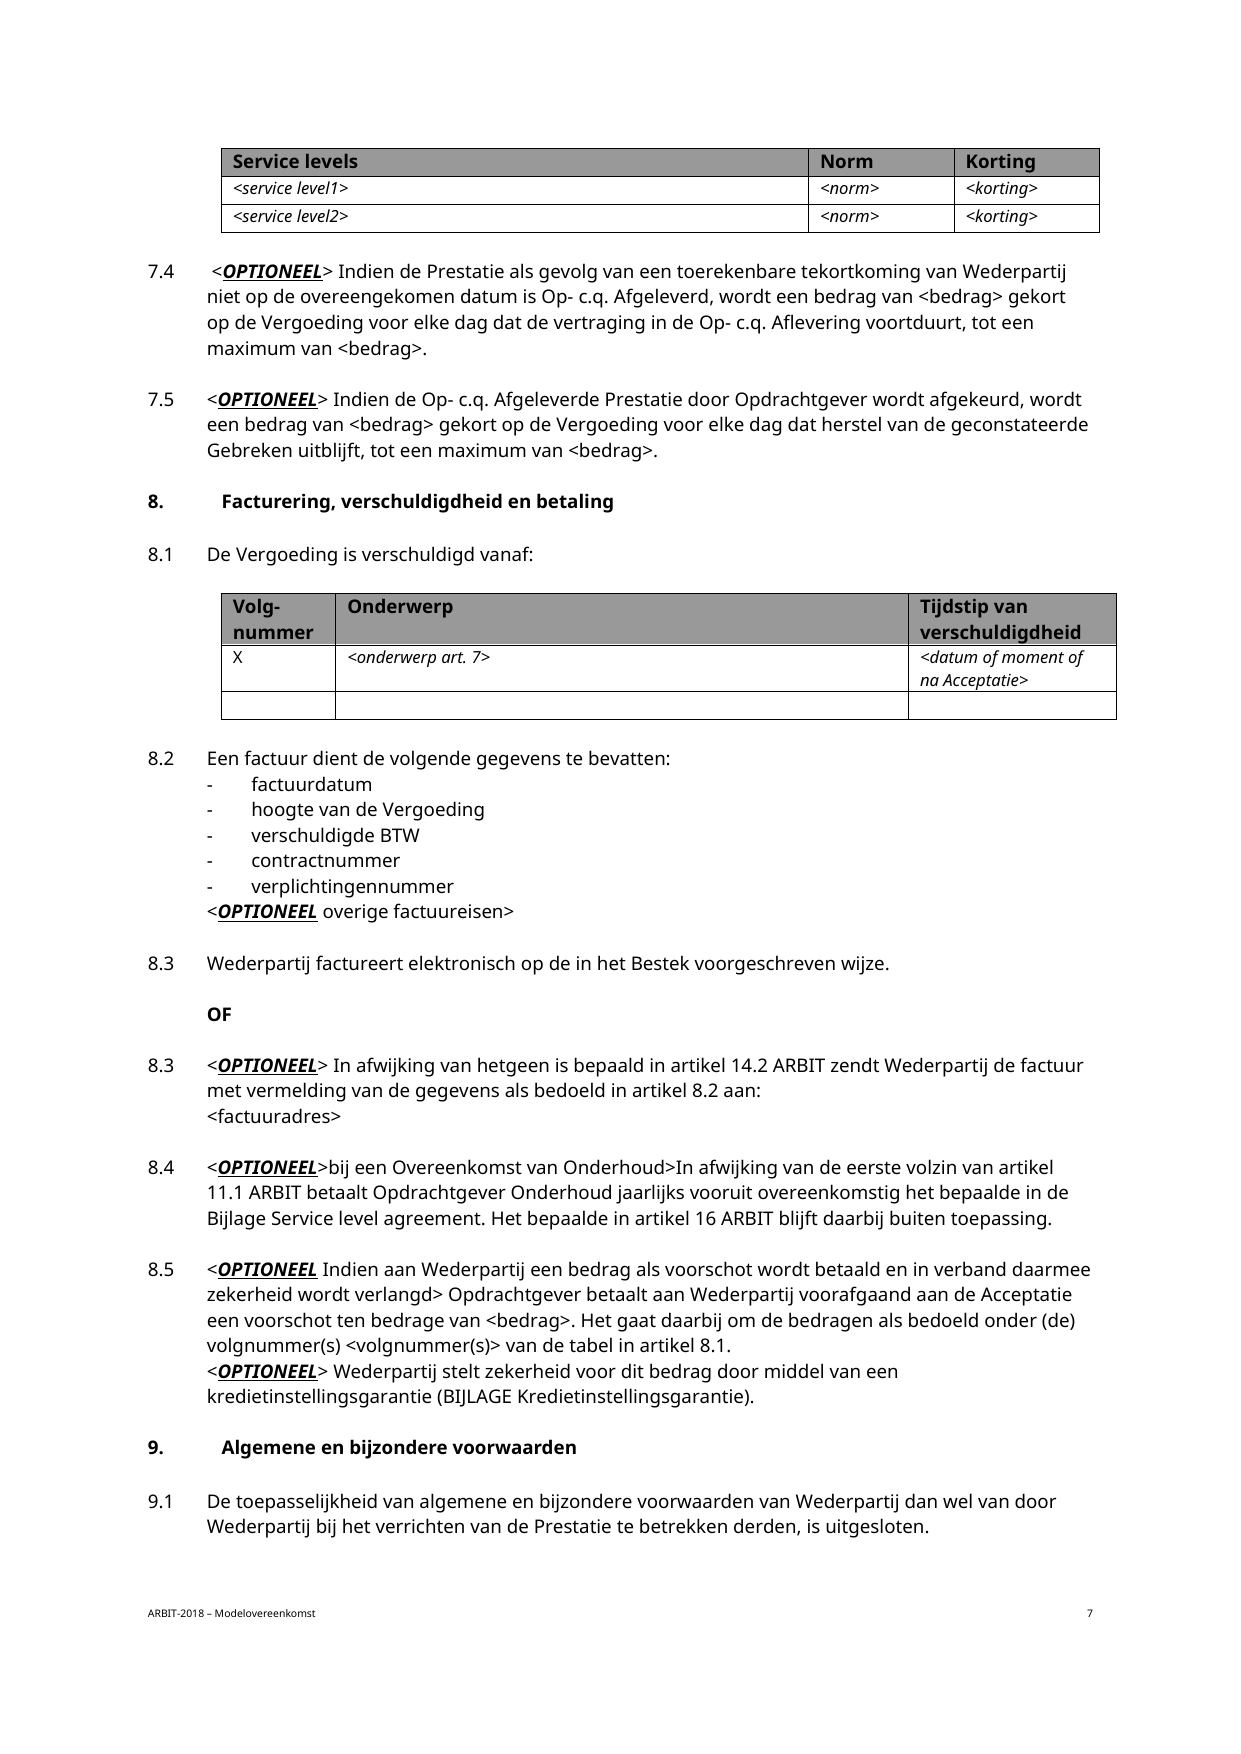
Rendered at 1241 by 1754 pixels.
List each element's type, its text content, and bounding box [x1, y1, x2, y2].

text - verschuldigde BTW [207, 822, 1093, 848]
table_header Onderwerp [336, 594, 908, 644]
table_cell <onderwerp art. 7> [336, 646, 908, 691]
text OF [207, 1001, 1093, 1026]
text <factuuradres> [207, 1103, 1093, 1128]
subtitle 9. Algemene en bijzondere voorwaarden [148, 1435, 1093, 1460]
table_cell <norm> [809, 205, 954, 232]
text 8.5 <OPTIONEEL Indien aan Wederpartij een bedrag als voorschot wordt betaald en in verband daarmee zekerheid wordt verlangd> Opdrachtgever betaalt aan Wederpartij voorafgaand aan de Acceptatie een voorschot ten bedrage van <bedrag>. Het gaat daarbij om de bedragen als bedoeld onder (de) volgnummer(s) <volgnummer(s)> van de tabel in artikel 8.1. [148, 1256, 1093, 1358]
table_cell <datum of moment of na Acceptatie> [909, 646, 1116, 691]
subtitle 8. Facturering, verschuldigdheid en betaling [148, 488, 1093, 513]
text 8.2 Een factuur dient de volgende gegevens te bevatten: [148, 746, 1093, 771]
text 8.3 Wederpartij factureert elektronisch op de in het Bestek voorgeschreven wijze. [148, 950, 1093, 975]
table_header Norm [809, 149, 954, 176]
text - factuurdatum [207, 771, 1093, 797]
text - contractnummer [207, 848, 1093, 873]
table_header Volg- nummer [222, 594, 335, 644]
table_cell [909, 692, 1116, 719]
text 8.1 De Vergoeding is verschuldigd vanaf: [148, 541, 1093, 567]
text 8.3 <OPTIONEEL> In afwijking van hetgeen is bepaald in artikel 14.2 ARBIT zendt Wederpartij de factuur met vermelding van de gegevens als bedoeld in artikel 8.2 aan: [148, 1052, 1093, 1103]
table_cell <norm> [809, 177, 954, 204]
table_cell <korting> [955, 205, 1099, 232]
text <OPTIONEEL overige factuureisen> [207, 899, 1093, 924]
table_cell X [222, 646, 335, 691]
table_cell [336, 692, 908, 719]
table_cell <service level1> [222, 177, 808, 204]
text <OPTIONEEL> Wederpartij stelt zekerheid voor dit bedrag door middel van een kredietinstellingsgarantie (BIJLAGE Kredietinstellingsgarantie). [207, 1358, 1093, 1409]
table_cell <service level2> [222, 205, 808, 232]
table_cell <korting> [955, 177, 1099, 204]
text 9.1 De toepasselijkheid van algemene en bijzondere voorwaarden van Wederpartij dan wel van door Wederpartij bij het verrichten van de Prestatie te betrekken derden, is uitgesloten. [148, 1488, 1093, 1539]
table_header Korting [955, 149, 1099, 176]
text 7.4 <OPTIONEEL> Indien de Prestatie als gevolg van een toerekenbare tekortkoming van Wederpartij niet op de overeengekomen datum is Op- c.q. Afgeleverd, wordt een bedrag van <bedrag> gekort op de Vergoeding voor elke dag dat de vertraging in de Op- c.q. Aflevering voortduurt, tot een maximum van <bedrag>. [148, 258, 1093, 360]
text - verplichtingennummer [207, 873, 1093, 899]
text - hoogte van de Vergoeding [207, 797, 1093, 822]
text 8.4 <OPTIONEEL>bij een Overeenkomst van Onderhoud>In afwijking van de eerste volzin van artikel 11.1 ARBIT betaalt Opdrachtgever Onderhoud jaarlijks vooruit overeenkomstig het bepaalde in de Bijlage Service level agreement. Het bepaalde in artikel 16 ARBIT blijft daarbij buiten toepassing. [148, 1154, 1093, 1231]
table_cell [222, 692, 335, 719]
table_header Tijdstip van verschuldigdheid [909, 594, 1116, 644]
text 7.5 <OPTIONEEL> Indien de Op- c.q. Afgeleverde Prestatie door Opdrachtgever wordt afgekeurd, wordt een bedrag van <bedrag> gekort op de Vergoeding voor elke dag dat herstel van de geconstateerde Gebreken uitblijft, tot een maximum van <bedrag>. [148, 386, 1093, 462]
table_header Service levels [222, 149, 808, 176]
